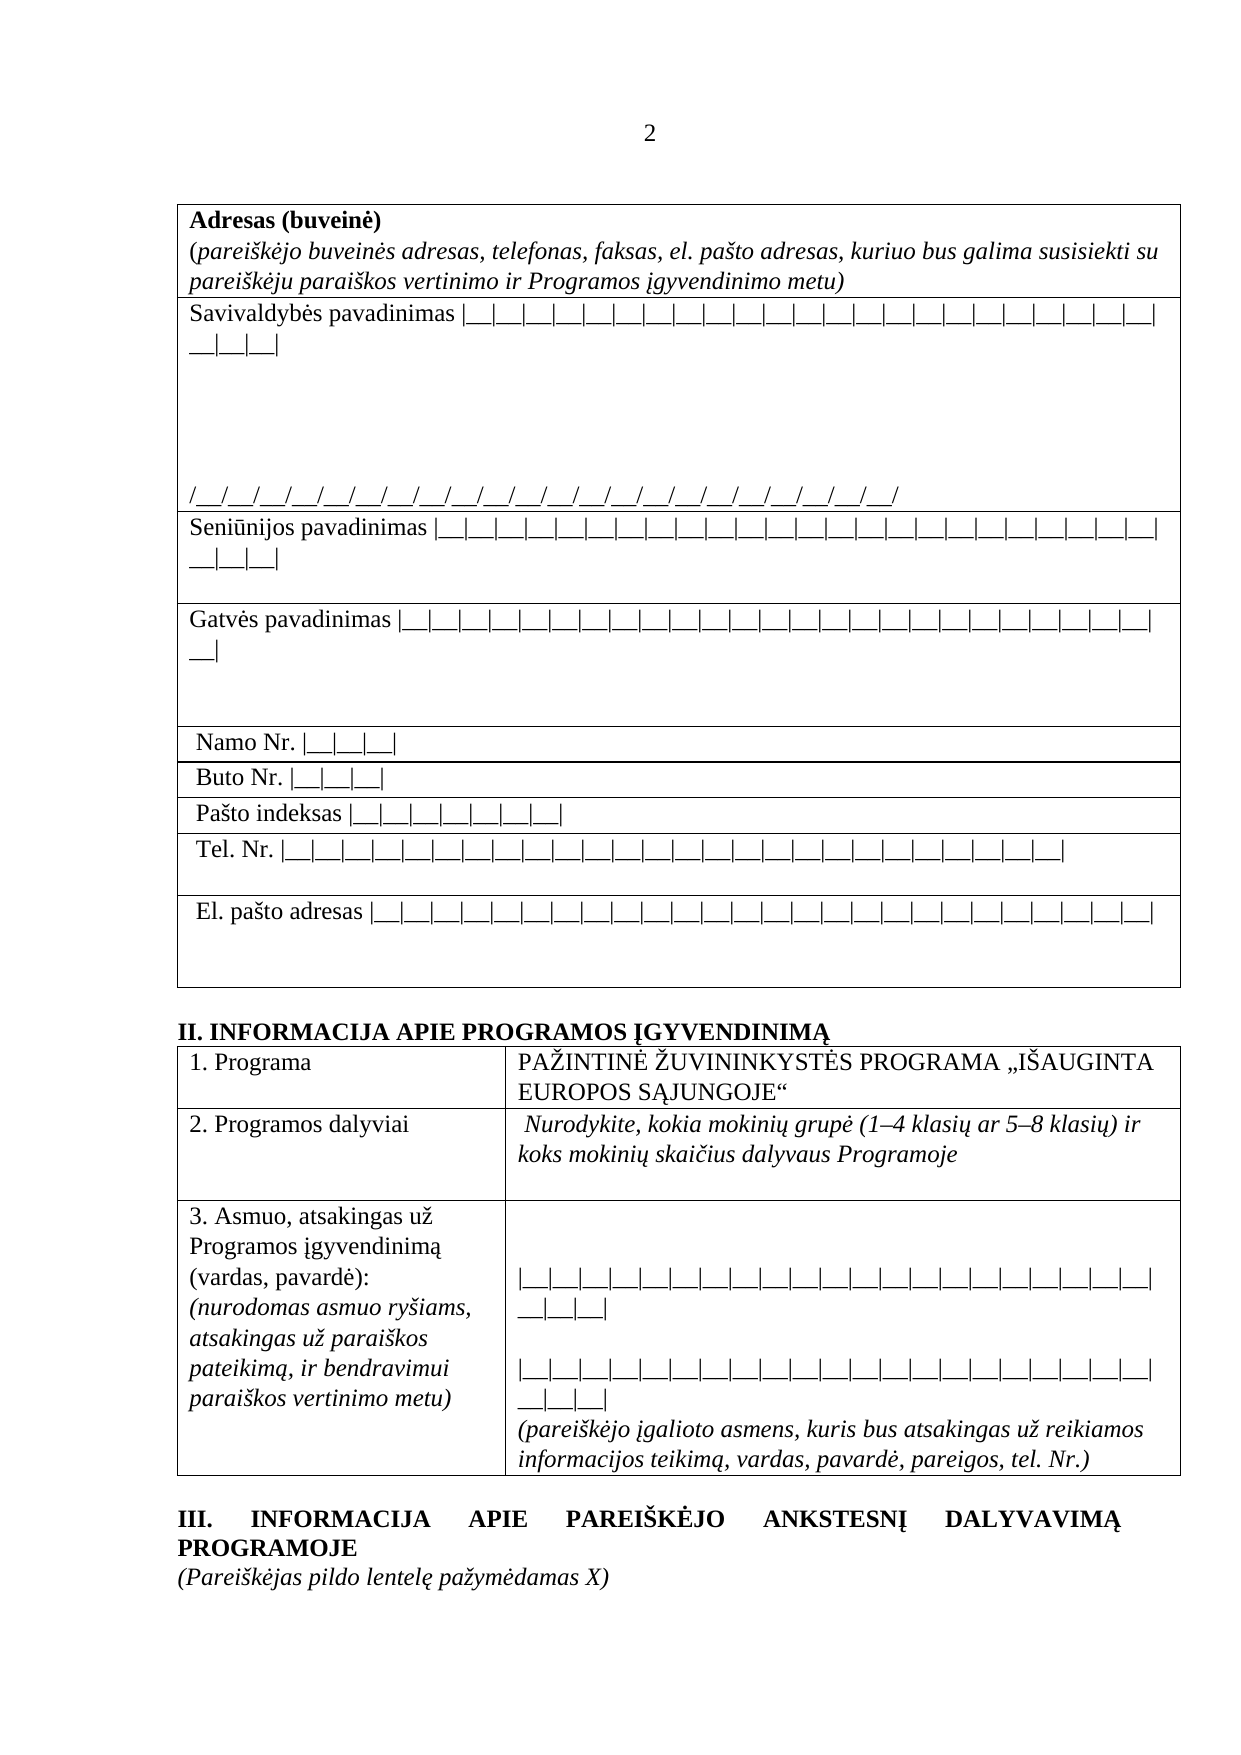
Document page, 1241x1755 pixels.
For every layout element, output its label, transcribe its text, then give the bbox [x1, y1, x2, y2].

table_cell Buto Nr. |__|__|__| [178, 763, 1180, 797]
table_cell |__|__|__|__|__|__|__|__|__|__|__|__|__|__|__|__|__|__|__|__|__|__|__|__| |__|__|__|__|__|__|__|__|__|__|__|__|__|__|__|__|__|__|__|__|__|__|__|__| (pareiškėjo įgalioto asmens, kuris bus atsakingas už reikiamos informacijos teikimą, vardas, pavardė, pareigos, tel. Nr.) [506, 1201, 1180, 1475]
table_cell Namo Nr. |__|__|__| [178, 727, 1180, 761]
table_header PAŽINTINĖ ŽUVININKYSTĖS PROGRAMA „IŠAUGINTA EUROPOS SĄJUNGOJE“ [506, 1047, 1180, 1108]
table_header 1. Programa [178, 1047, 505, 1108]
table_cell Nurodykite, kokia mokinių grupė (1–4 klasių ar 5–8 klasių) ir koks mokinių skaičius dalyvaus Programoje [506, 1109, 1180, 1200]
table_cell El. pašto adresas |__|__|__|__|__|__|__|__|__|__|__|__|__|__|__|__|__|__|__|__|__|__|__|__|__|__| [178, 896, 1180, 987]
table_cell Savivaldybės pavadinimas |__|__|__|__|__|__|__|__|__|__|__|__|__|__|__|__|__|__|__|__|__|__|__|__|__|__| /__/__/__/__/__/__/__/__/__/__/__/__/__/__/__/__/__/__/__/__/__/__/ [178, 298, 1180, 511]
table_cell Pašto indeksas |__|__|__|__|__|__|__| [178, 798, 1180, 833]
table_header Adresas (buveinė) (pareiškėjo buveinės adresas, telefonas, faksas, el. pašto adresas, kuriuo bus galima susisiekti su pareiškėju paraiškos vertinimo ir Programos įgyvendinimo metu) [178, 205, 1180, 297]
text (Pareiškėjas pildo lentelę pažymėdamas X) [177, 1562, 1122, 1591]
table_cell Gatvės pavadinimas |__|__|__|__|__|__|__|__|__|__|__|__|__|__|__|__|__|__|__|__|__|__|__|__|__|__| [178, 604, 1180, 726]
table_cell 3. Asmuo, atsakingas už Programos įgyvendinimą (vardas, pavardė): (nurodomas asmuo ryšiams, atsakingas už paraiškos pateikimą, ir bendravimui paraiškos vertinimo metu) [178, 1201, 505, 1475]
text II. INFORMACIJA APIE PROGRAMOS ĮGYVENDINIMĄ [177, 1017, 1122, 1046]
text III. INFORMACIJA APIE PAREIŠKĖJO ANKSTESNĮ DALYVAVIMĄ PROGRAMOJE [177, 1504, 1122, 1562]
table_cell Seniūnijos pavadinimas |__|__|__|__|__|__|__|__|__|__|__|__|__|__|__|__|__|__|__|__|__|__|__|__|__|__|__| [178, 512, 1180, 603]
table_cell 2. Programos dalyviai [178, 1109, 505, 1200]
table_cell Tel. Nr. |__|__|__|__|__|__|__|__|__|__|__|__|__|__|__|__|__|__|__|__|__|__|__|__|__|__| [178, 834, 1180, 895]
